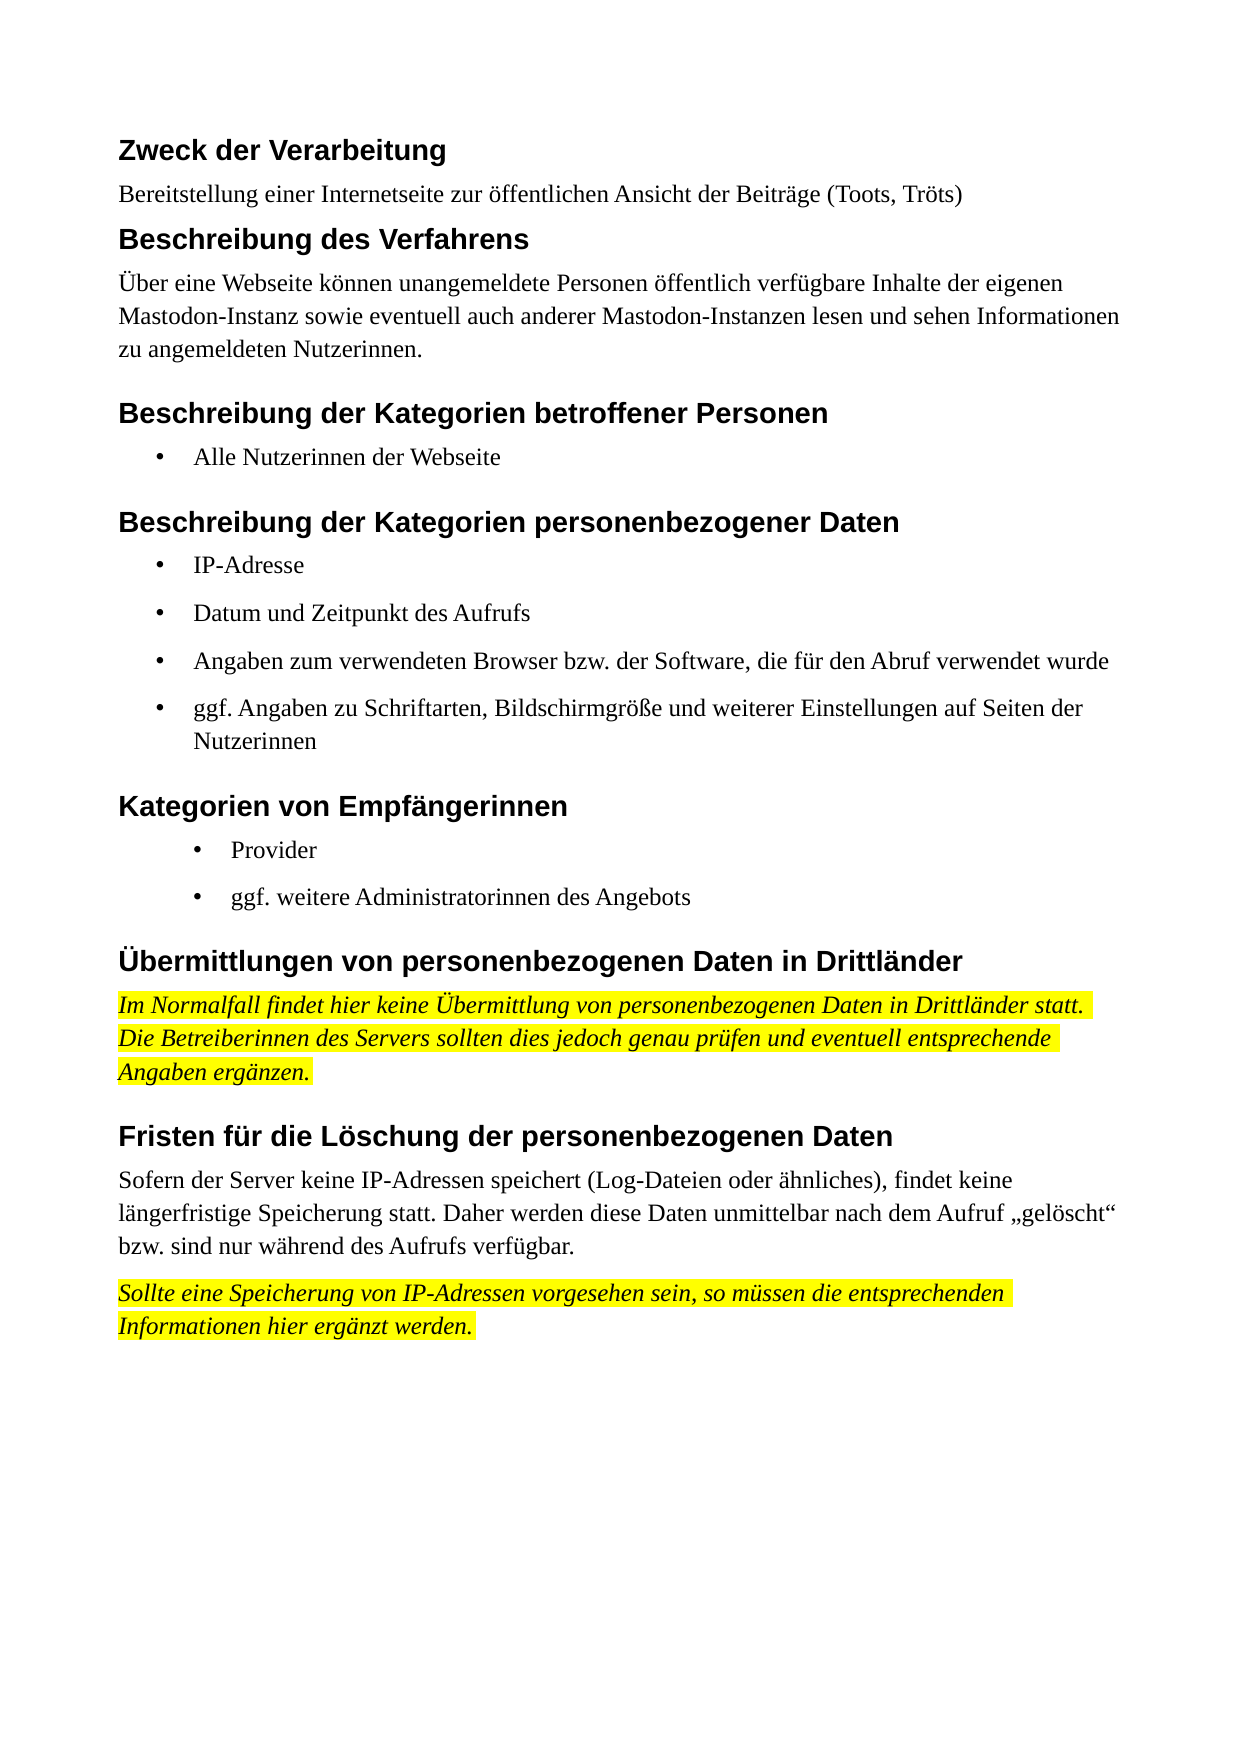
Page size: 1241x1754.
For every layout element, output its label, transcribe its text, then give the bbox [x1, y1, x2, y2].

list ggf. weitere Administratorinnen des Angebots [193, 882, 1122, 911]
list ggf. Angaben zu Schriftarten, Bildschirmgröße und weiterer Einstellungen auf Seiten der Nutzerinnen [156, 693, 1122, 755]
subtitle Kategorien von Empfängerinnen [118, 789, 1122, 822]
list Alle Nutzerinnen der Webseite [156, 442, 1122, 471]
subtitle Zweck der Verarbeitung [118, 133, 1122, 166]
subtitle Beschreibung des Verfahrens [118, 222, 1122, 256]
text Über eine Webseite können unangemeldete Personen öffentlich verfügbare Inhalte der eigenen Mastodon-Instanz sowie eventuell auch anderer Mastodon-Instanzen lesen und sehen Informationen zu angemeldeten Nutzerinnen. [118, 268, 1122, 363]
subtitle Beschreibung der Kategorien betroffener Personen [118, 396, 1122, 430]
text Bereitstellung einer Internetseite zur öffentlichen Ansicht der Beiträge (Toots, Tröts) [118, 179, 1122, 207]
list IP-Adresse [156, 551, 1122, 579]
text Sofern der Server keine IP-Adressen speichert (Log-Dateien oder ähnliches), findet keine längerfristige Speicherung statt. Daher werden diese Daten unmittelbar nach dem Aufruf „gelöscht“ bzw. sind nur während des Aufrufs verfügbar. [118, 1165, 1122, 1259]
text Sollte eine Speicherung von IP-Adressen vorgesehen sein, so müssen die entsprechenden Informationen hier ergänzt werden. [118, 1278, 1122, 1340]
list Provider [193, 835, 1122, 863]
list Angaben zum verwendeten Browser bzw. der Software, die für den Abruf verwendet wurde [156, 646, 1122, 674]
subtitle Beschreibung der Kategorien personenbezogener Daten [118, 504, 1122, 538]
text Im Normalfall findet hier keine Übermittlung von personenbezogenen Daten in Drittländer statt. Die Betreiberinnen des Servers sollten dies jedoch genau prüfen und eventuell entsprechende Angaben ergänzen. [118, 991, 1122, 1085]
subtitle Übermittlungen von personenbezogenen Daten in Drittländer [118, 944, 1122, 978]
subtitle Fristen für die Löschung der personenbezogenen Daten [118, 1119, 1122, 1152]
list Datum und Zeitpunkt des Aufrufs [156, 598, 1122, 627]
